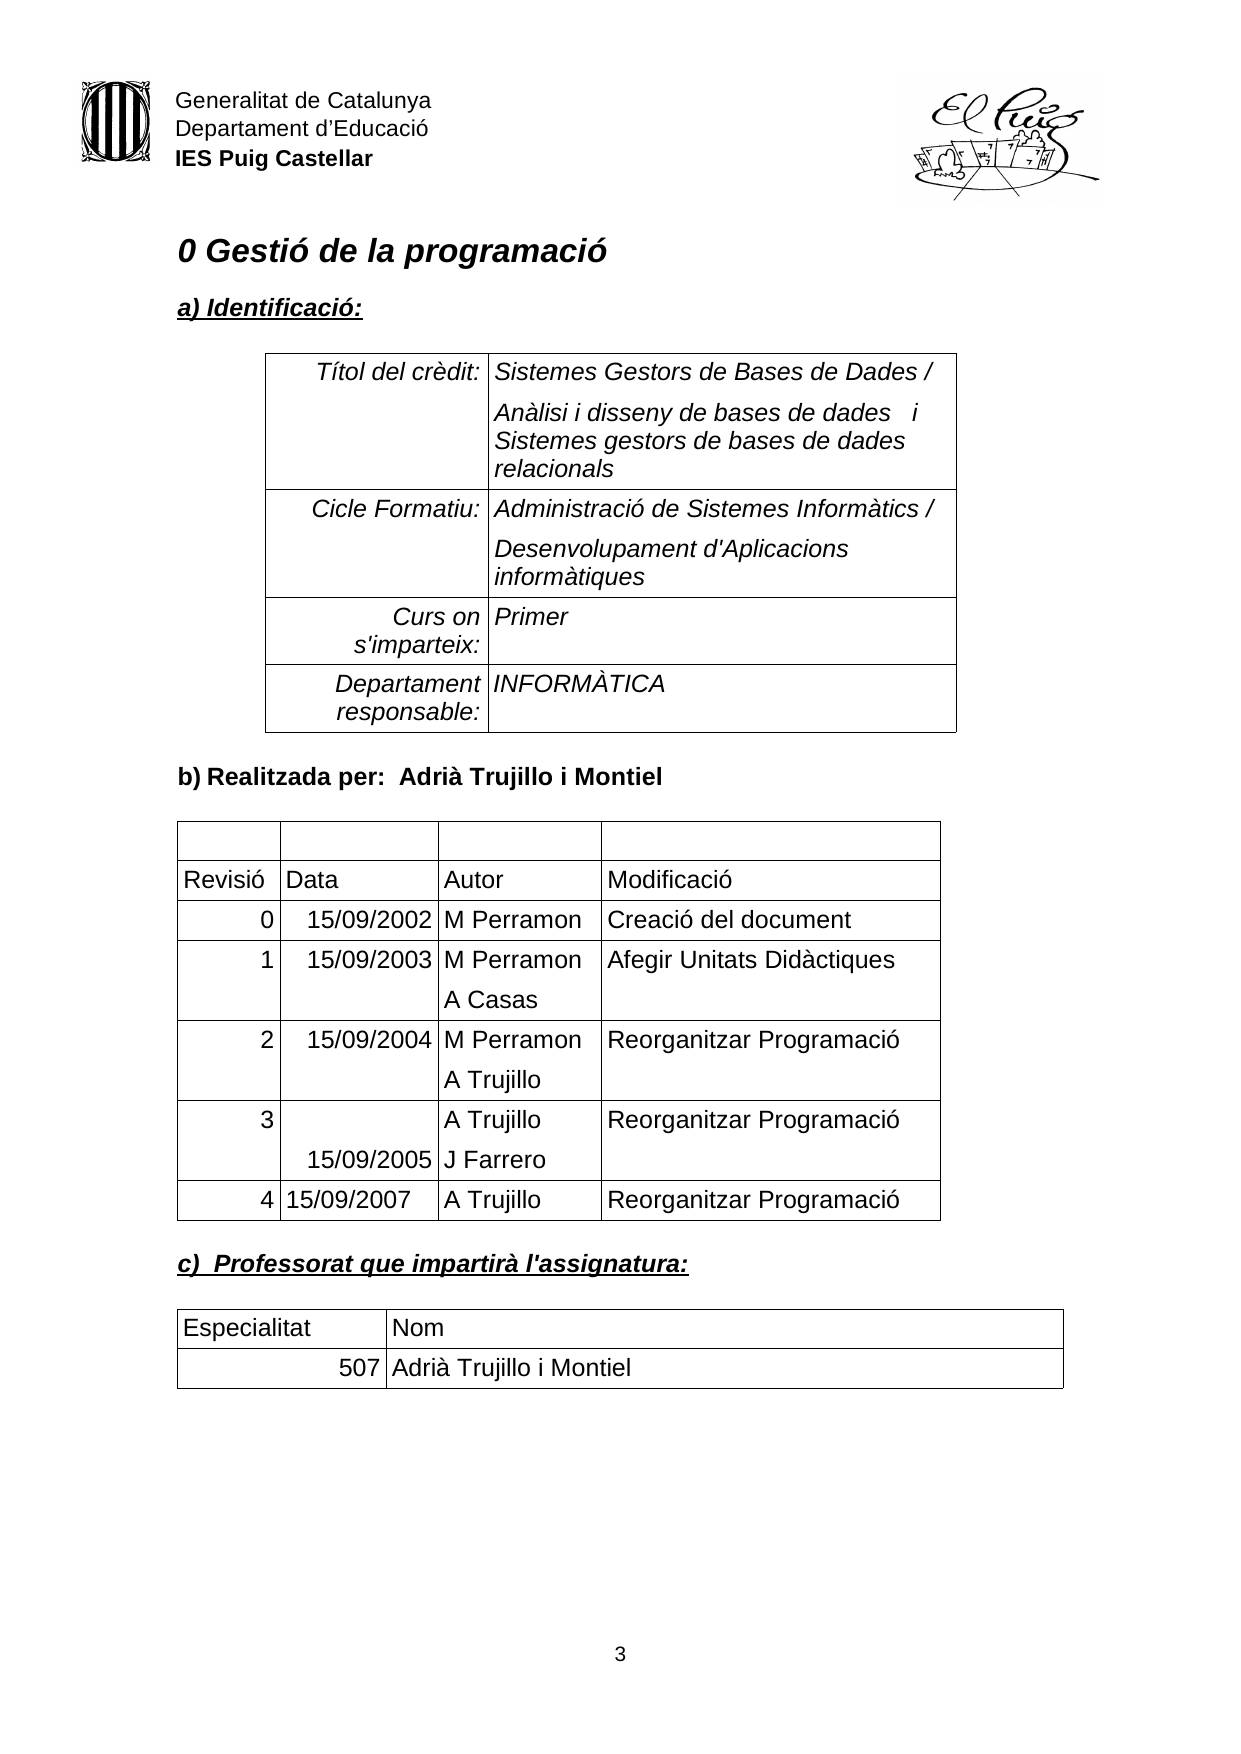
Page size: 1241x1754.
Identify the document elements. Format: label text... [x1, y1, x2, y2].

table_cell M Perramon A Trujillo [439, 1021, 601, 1100]
table_cell 15/09/2002 [281, 901, 438, 940]
table_cell Creació del document [602, 901, 940, 940]
subtitle 0 Gestió de la programació [177, 232, 1063, 269]
table_cell A Trujillo J Farrero [439, 1101, 601, 1180]
table_cell 15/09/2005 [281, 1101, 438, 1180]
table_header [178, 822, 280, 860]
table_cell INFORMÀTICA [489, 665, 956, 732]
table_header Especialitat [178, 1310, 386, 1348]
table_cell Adrià Trujillo i Montiel [387, 1349, 1063, 1388]
table_cell Autor [439, 861, 601, 900]
table_cell Primer [489, 598, 956, 664]
table_cell Afegir Unitats Didàctiques [602, 941, 940, 1020]
table_cell M Perramon [439, 901, 601, 940]
table_cell Administració de Sistemes Informàtics / Desenvolupament d'Aplicacions informàtiques [489, 490, 956, 597]
list Professorat que impartirà l'assignatura: [177, 1250, 1063, 1278]
table_cell 1 [178, 941, 280, 1020]
table_cell 4 [178, 1181, 280, 1220]
table_cell Revisió [178, 861, 280, 900]
table_header Nom [387, 1310, 1063, 1348]
table_cell 2 [178, 1021, 280, 1100]
table_header [439, 822, 601, 860]
table_cell 15/09/2004 [281, 1021, 438, 1100]
table_cell 507 [178, 1349, 386, 1388]
table_cell Reorganitzar Programació [602, 1101, 940, 1180]
table_cell Data [281, 861, 438, 900]
table_cell A Trujillo [439, 1181, 601, 1220]
table_cell 15/09/2007 [281, 1181, 438, 1220]
list Identificació: [177, 294, 1063, 322]
table_cell Modificació [602, 861, 940, 900]
picture [897, 75, 1107, 206]
table_header [281, 822, 438, 860]
table_cell 15/09/2003 [281, 941, 438, 1020]
table_header Títol del crèdit: [266, 354, 488, 489]
table_header Sistemes Gestors de Bases de Dades / Anàlisi i disseny de bases de dades i Sistemes gestors de bases de dades relacionals [489, 354, 956, 489]
table_cell Reorganitzar Programació [602, 1181, 940, 1220]
table_header [602, 822, 940, 860]
table_cell Cicle Formatiu: [266, 490, 488, 597]
table_cell Departament responsable: [266, 665, 488, 732]
table_cell 3 [178, 1101, 280, 1180]
picture [76, 76, 157, 169]
table_cell M Perramon A Casas [439, 941, 601, 1020]
table_cell Curs on s'imparteix: [266, 598, 488, 664]
table_cell Reorganitzar Programació [602, 1021, 940, 1100]
list Realitzada per: Adrià Trujillo i Montiel [177, 763, 1063, 791]
table_cell 0 [178, 901, 280, 940]
